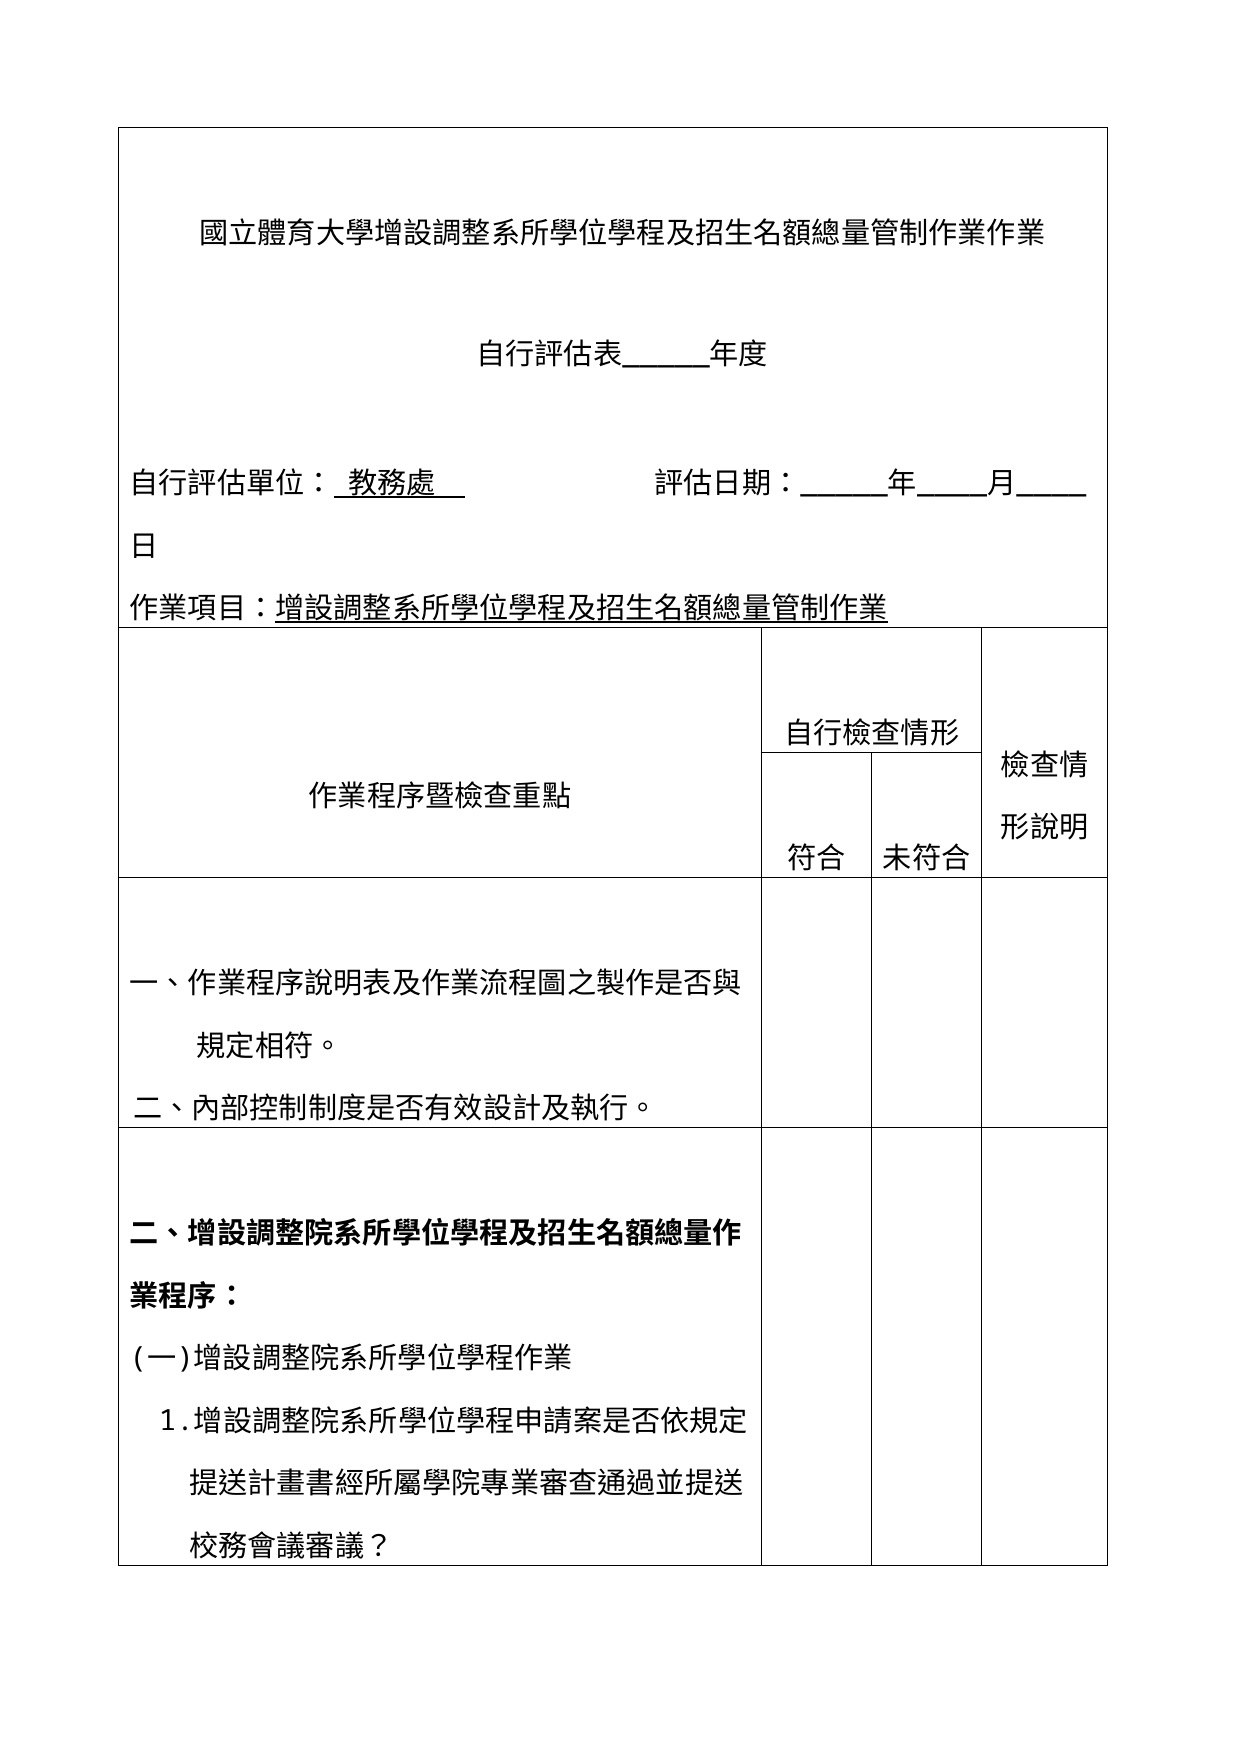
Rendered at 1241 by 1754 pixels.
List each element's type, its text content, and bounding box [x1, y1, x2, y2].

table_cell 符合 [762, 753, 871, 877]
table_cell [762, 1128, 871, 1564]
table_cell [982, 878, 1107, 1127]
table_cell 檢查情形說明 [982, 628, 1107, 877]
table_cell [762, 878, 871, 1127]
table_cell 二、增設調整院系所學位學程及招生名額總量作業程序： (一)增設調整院系所學位學程作業 1.增設調整院系所學位學程申請案是否依規定提送計畫書經所屬學院專業審查通過並提送校務會議審議？ [119, 1128, 761, 1564]
table_cell 未符合 [872, 753, 981, 877]
table_header 國立體育大學增設調整系所學位學程及招生名額總量管制作業作業 自行評估表_____年度 自行評估單位： 教務處 評估日期：_____年____月____日 作業項目：增設調整系所學位學程及招生名額總量管制作業 [119, 128, 1107, 627]
table_cell 一、作業程序說明表及作業流程圖之製作是否與規定相符。 二、內部控制制度是否有效設計及執行。 [119, 878, 761, 1127]
table_cell 作業程序暨檢查重點 [119, 628, 761, 877]
table_cell 自行檢查情形 [762, 628, 981, 752]
table_cell [872, 1128, 981, 1564]
table_cell [872, 878, 981, 1127]
table_cell [982, 1128, 1107, 1564]
